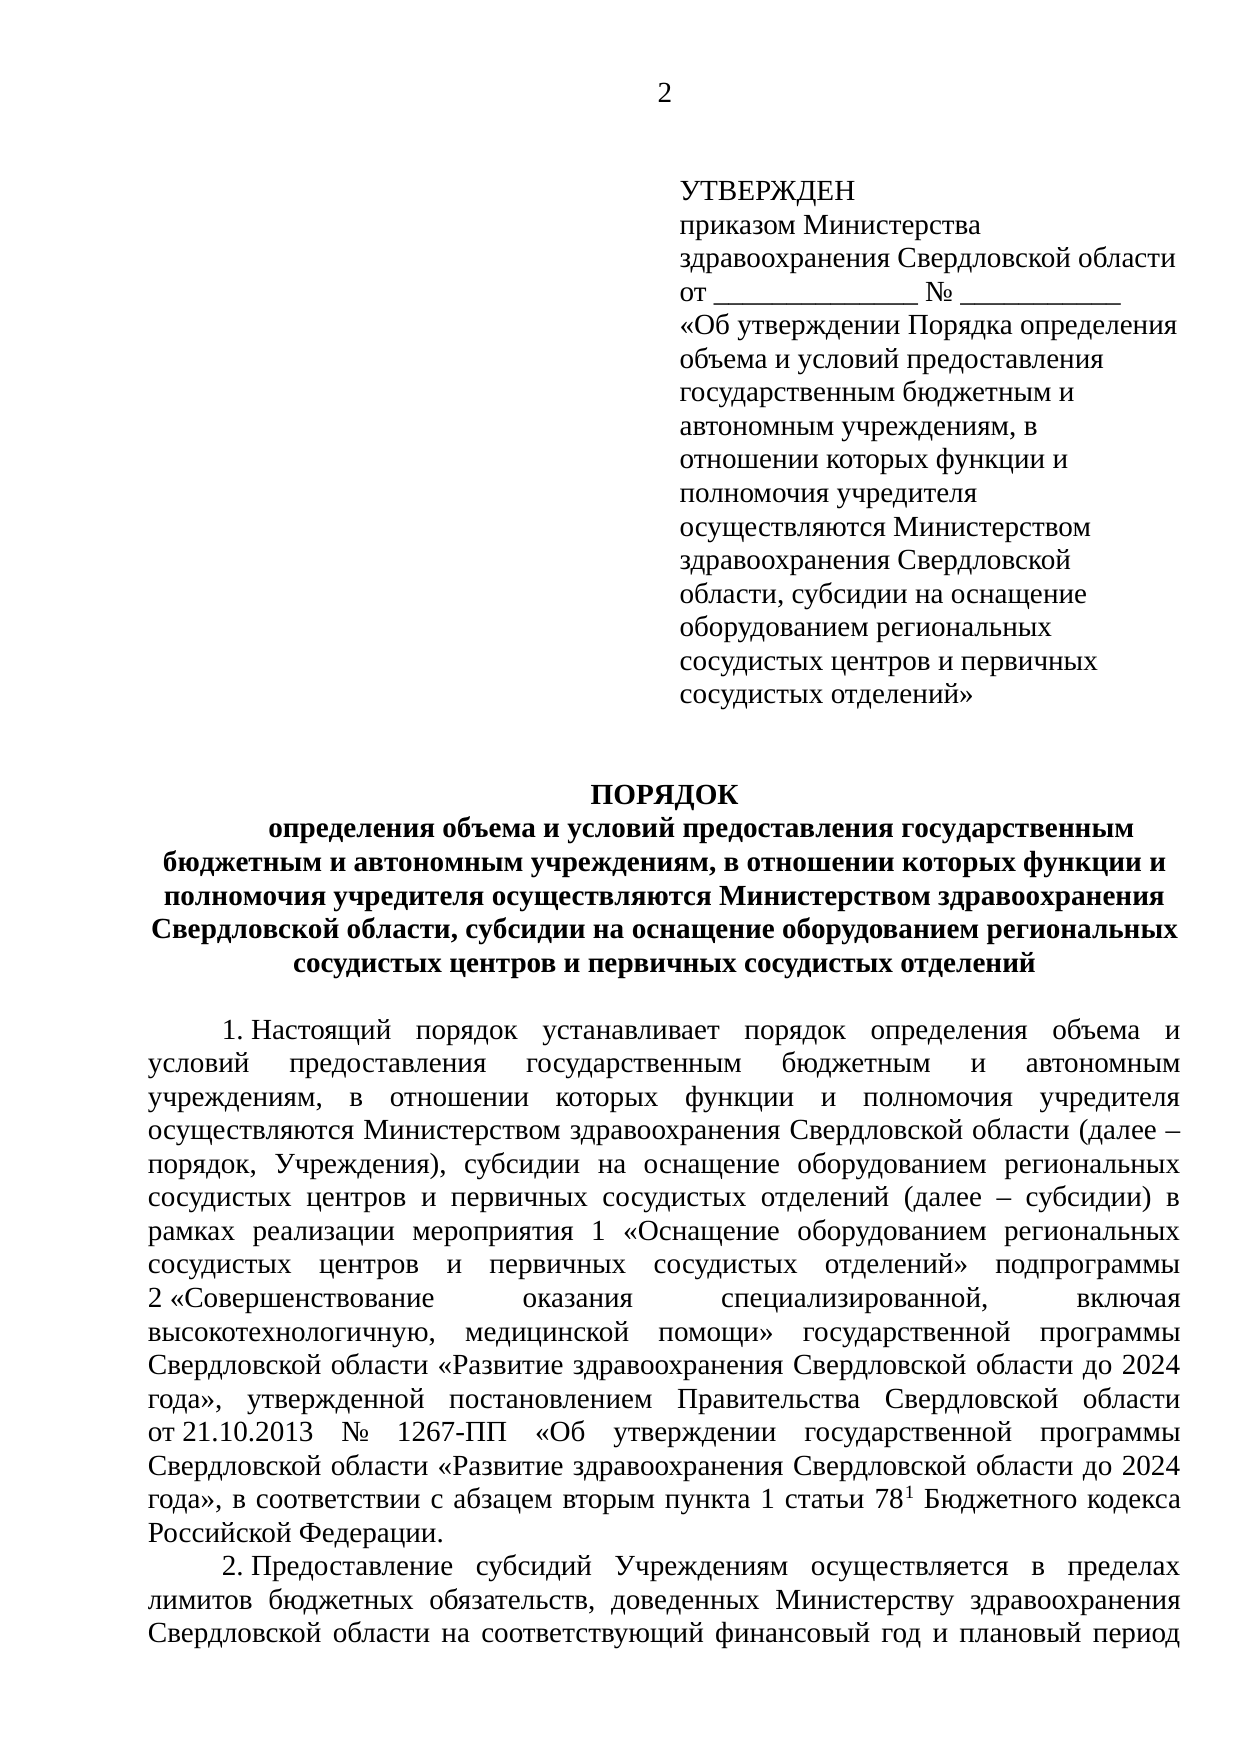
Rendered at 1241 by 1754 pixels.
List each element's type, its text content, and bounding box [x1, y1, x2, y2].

text 1. Настоящий порядок устанавливает порядок определения объема и условий предоставления государственным бюджетным и автономным учреждениям, в отношении которых функции и полномочия учредителя осуществляются Министерством здравоохранения Свердловской области (далее – порядок, Учреждения), субсидии на оснащение оборудованием региональных сосудистых центров и первичных сосудистых отделений (далее – субсидии) в рамках реализации мероприятия 1 «Оснащение оборудованием региональных сосудистых центров и первичных сосудистых отделений» подпрограммы 2 «Совершенствование оказания специализированной, включая высокотехнологичную, медицинской помощи» государственной программы Свердловской области «Развитие здравоохранения Свердловской области до 2024 года», утвержденной постановлением Правительства Свердловской области от 21.10.2013 № 1267-ПП «Об утверждении государственной программы Свердловской области «Развитие здравоохранения Свердловской области до 2024 года», в соответствии с абзацем вторым пункта 1 статьи 781 Бюджетного кодекса Российской Федерации. [148, 1012, 1181, 1548]
text определения объема и условий предоставления государственным бюджетным и автономным учреждениям, в отношении которых функции и полномочия учредителя осуществляются Министерством здравоохранения Свердловской области, субсидии на оснащение оборудованием региональных сосудистых центров и первичных сосудистых отделений [148, 811, 1181, 978]
text УТВЕРЖДЕН [679, 173, 1181, 207]
text «Об утверждении Порядка определения объема и условий предоставления государственным бюджетным и автономным учреждениям, в отношении которых функции и полномочия учредителя осуществляются Министерством здравоохранения Свердловской области, субсидии на оснащение оборудованием региональных сосудистых центров и первичных сосудистых отделений» [679, 307, 1181, 710]
text приказом Министерства здравоохранения Свердловской области [679, 207, 1181, 274]
table_cell [498, 137, 837, 173]
table_cell [837, 137, 1196, 173]
text 2. Предоставление субсидий Учреждениям осуществляется в пределах лимитов бюджетных обязательств, доведенных Министерству здравоохранения Свердловской области на соответствующий финансовый год и плановый период [148, 1548, 1181, 1649]
text от ______________ № ___________ [679, 274, 1181, 307]
table_cell [144, 137, 498, 173]
title ПОРЯДОК [148, 777, 1181, 811]
